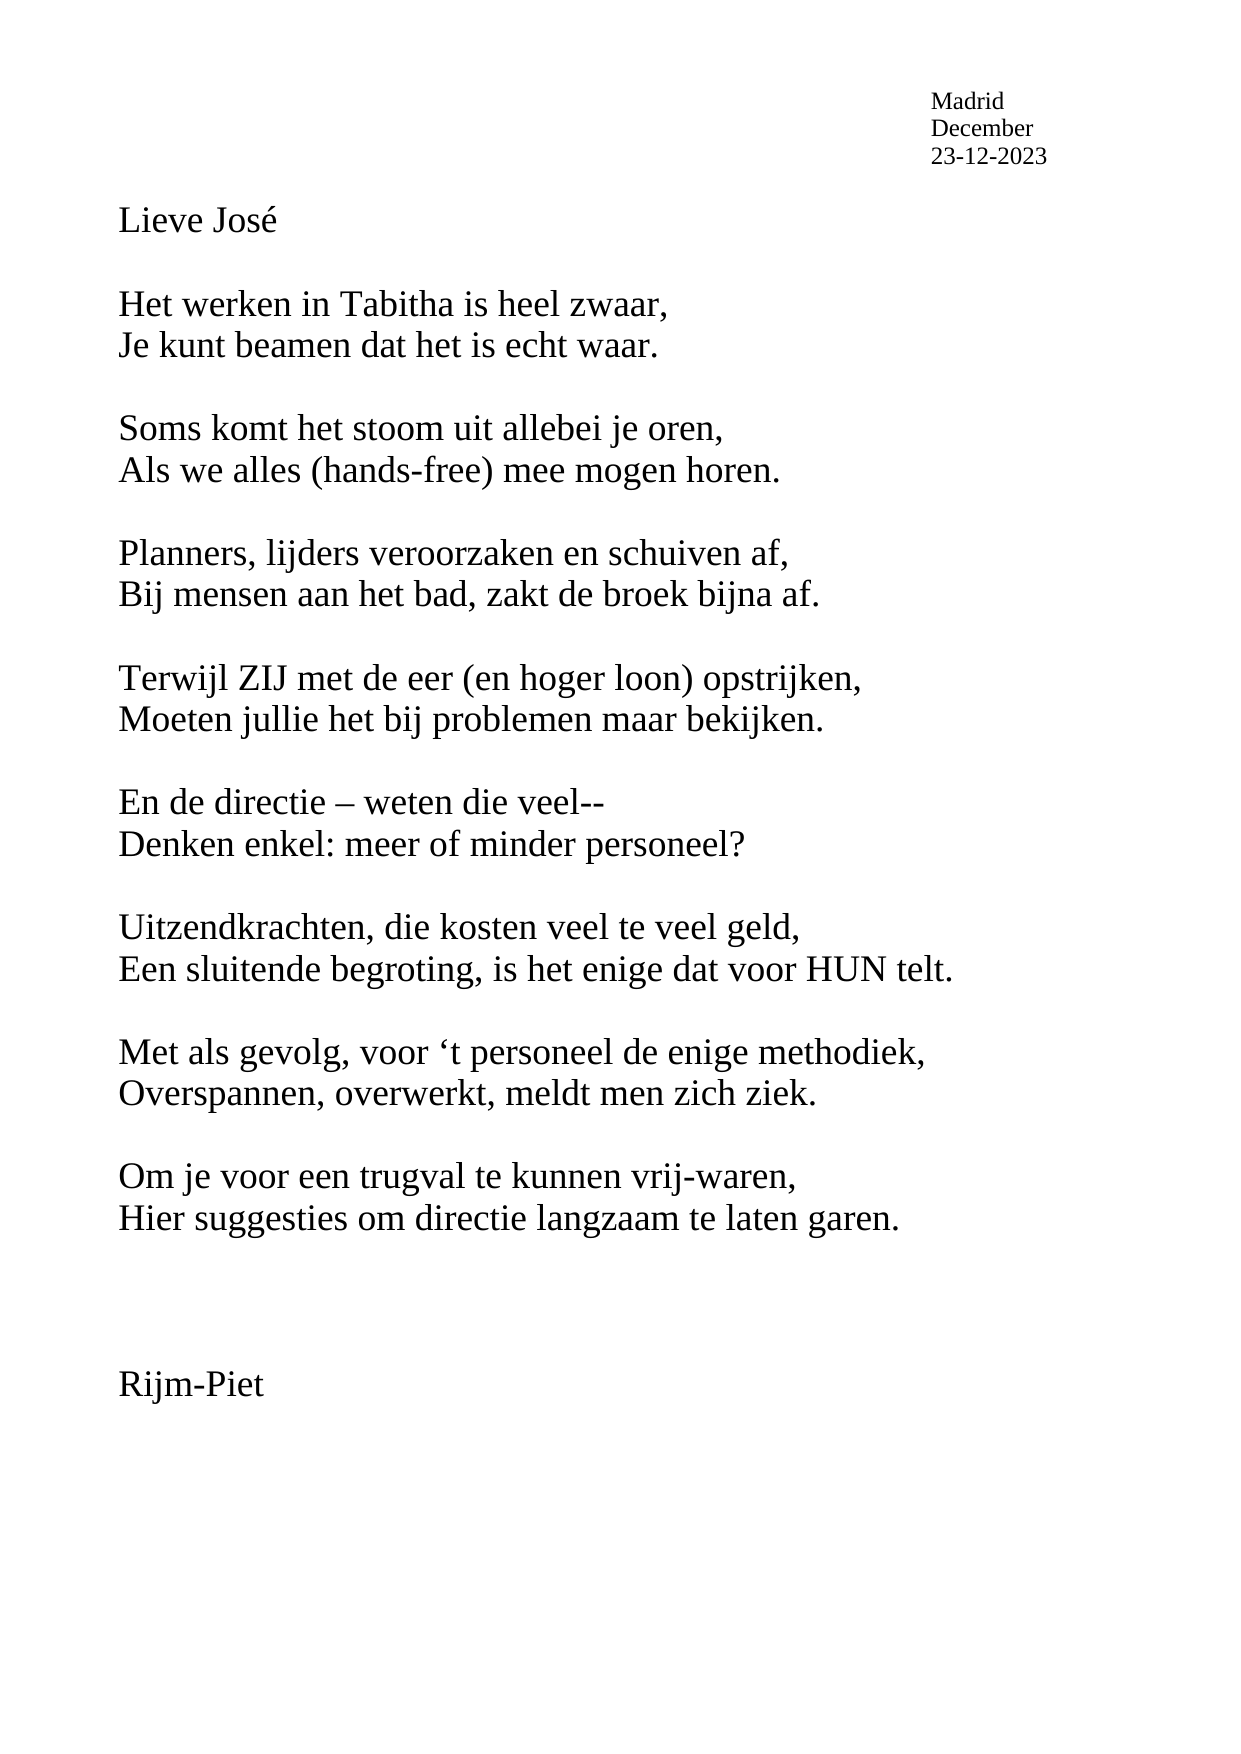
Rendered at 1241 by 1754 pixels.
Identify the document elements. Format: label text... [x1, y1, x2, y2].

text Een sluitende begroting, is het enige dat voor HUN telt. [118, 947, 1122, 989]
text Uitzendkrachten, die kosten veel te veel geld, [118, 906, 1122, 947]
text Hier suggesties om directie langzaam te laten garen. [118, 1197, 1122, 1238]
text Het werken in Tabitha is heel zwaar, [118, 282, 1122, 324]
text Overspannen, overwerkt, meldt men zich ziek. [118, 1072, 1122, 1114]
text Denken enkel: meer of minder personeel? [118, 823, 1122, 864]
text Je kunt beamen dat het is echt waar. [118, 324, 1122, 366]
text Soms komt het stoom uit allebei je oren, [118, 407, 1122, 449]
text Bij mensen aan het bad, zakt de broek bijna af. [118, 573, 1122, 615]
text Terwijl ZIJ met de eer (en hoger loon) opstrijken, [118, 657, 1122, 698]
text Om je voor een trugval te kunnen vrij-waren, [118, 1155, 1122, 1197]
text Moeten jullie het bij problemen maar bekijken. [118, 698, 1122, 740]
text Rijm-Piet [118, 1363, 1122, 1405]
text En de directie – weten die veel-- [118, 781, 1122, 823]
text Met als gevolg, voor ‘t personeel de enige methodiek, [118, 1031, 1122, 1072]
text Lieve José [118, 199, 1122, 241]
text Planners, lijders veroorzaken en schuiven af, [118, 532, 1122, 573]
text Als we alles (hands-free) mee mogen horen. [118, 449, 1122, 490]
